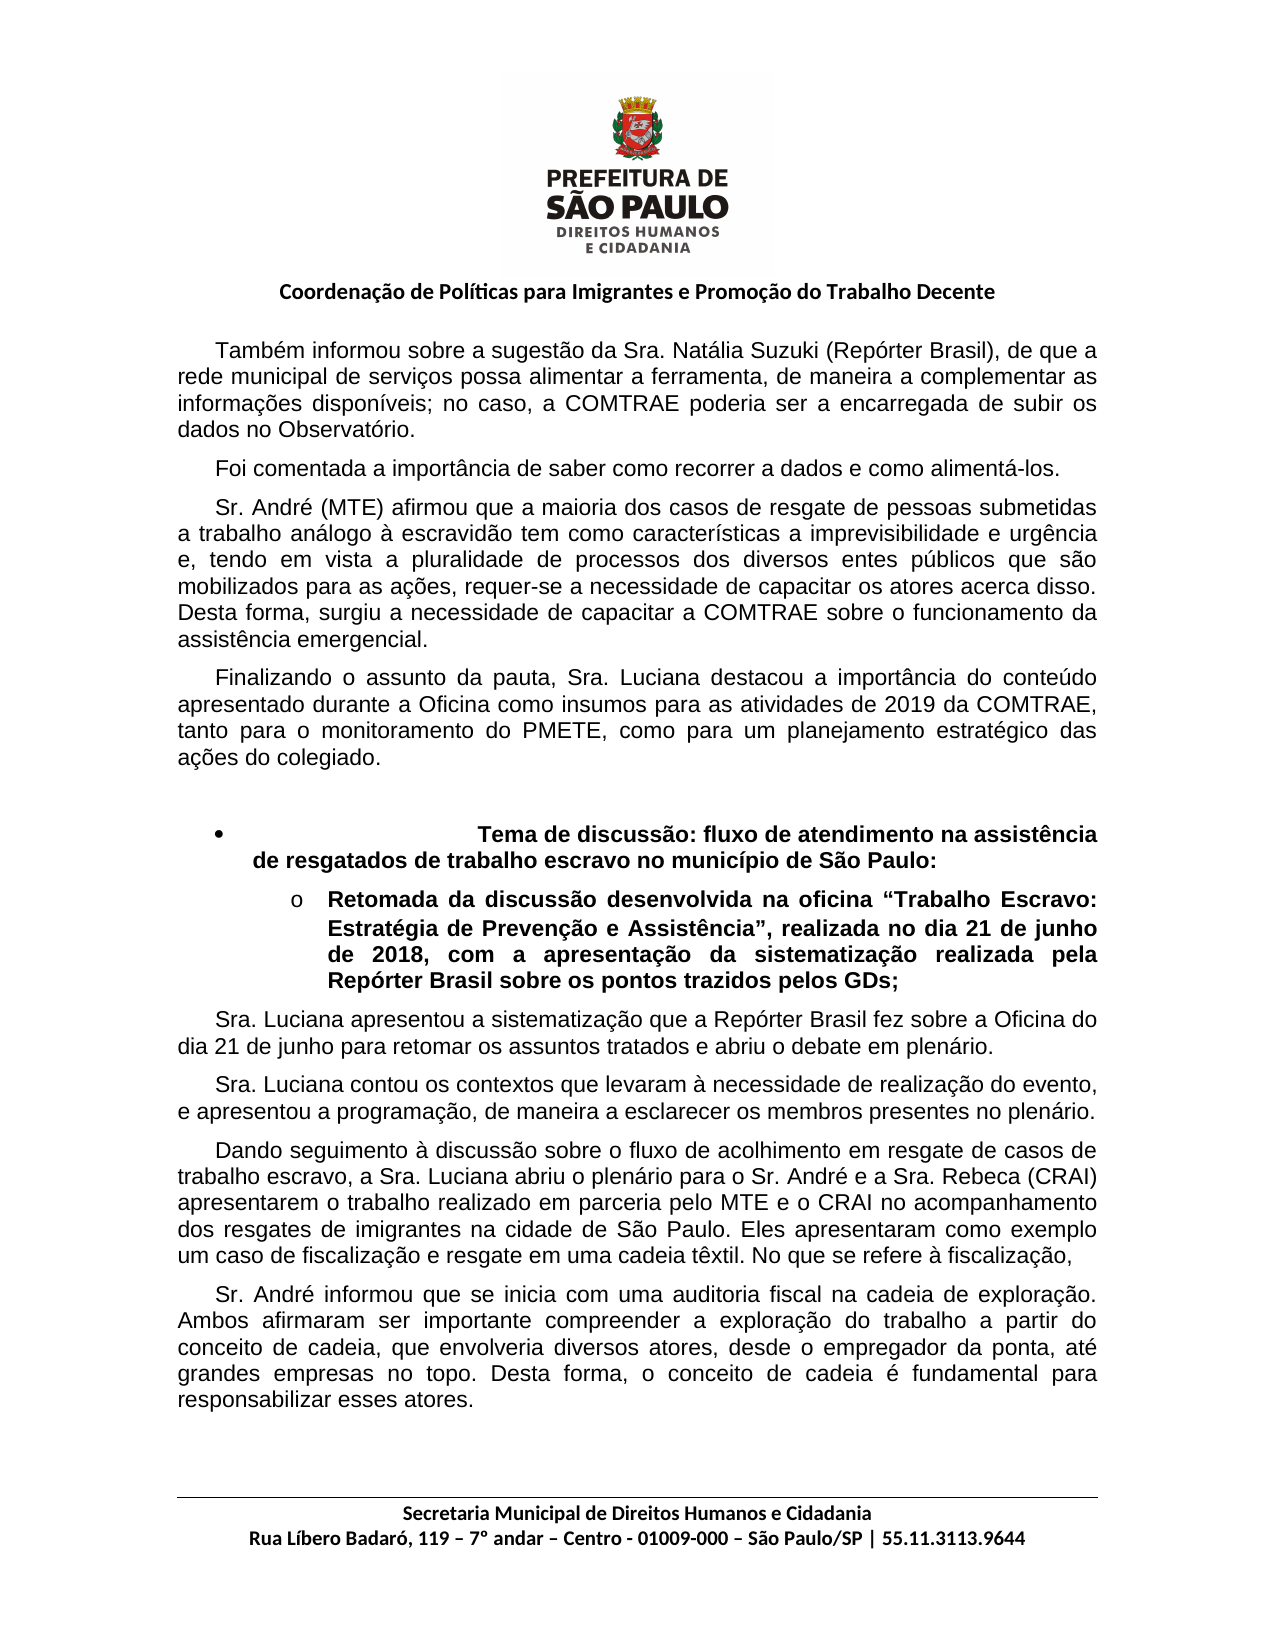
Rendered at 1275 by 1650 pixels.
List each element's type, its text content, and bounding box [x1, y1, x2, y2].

text Sra. Luciana apresentou a sistematização que a Repórter Brasil fez sobre a Oficina do dia 21 de junho para retomar os assuntos tratados e abriu o debate em plenário. [177, 1006, 1098, 1059]
list Tema de discussão: fluxo de atendimento na assistência de resgatados de trabalho escravo no município de São Paulo: [215, 821, 1098, 874]
text Finalizando o assunto da pauta, Sra. Luciana destacou a importância do conteúdo apresentado durante a Oficina como insumos para as atividades de 2019 da COMTRAE, tanto para o monitoramento do PMETE, como para um planejamento estratégico das ações do colegiado. [177, 664, 1098, 770]
text Sra. Luciana contou os contextos que levaram à necessidade de realização do evento, e apresentou a programação, de maneira a esclarecer os membros presentes no plenário. [177, 1071, 1098, 1124]
picture [501, 73, 774, 277]
text Também informou sobre a sugestão da Sra. Natália Suzuki (Repórter Brasil), de que a rede municipal de serviços possa alimentar a ferramenta, de maneira a complementar as informações disponíveis; no caso, a COMTRAE poderia ser a encarregada de subir os dados no Observatório. [177, 337, 1098, 442]
text Dando seguimento à discussão sobre o fluxo de acolhimento em resgate de casos de trabalho escravo, a Sra. Luciana abriu o plenário para o Sr. André e a Sra. Rebeca (CRAI) apresentarem o trabalho realizado em parceria pelo MTE e o CRAI no acompanhamento dos resgates de imigrantes na cidade de São Paulo. Eles apresentaram como exemplo um caso de fiscalização e resgate em uma cadeia têxtil. No que se refere à fiscalização, [177, 1137, 1098, 1268]
text Foi comentada a importância de saber como recorrer a dados e como alimentá-los. [177, 455, 1098, 481]
list Retomada da discussão desenvolvida na oficina “Trabalho Escravo: Estratégia de Prevenção e Assistência”, realizada no dia 21 de junho de 2018, com a apresentação da sistematização realizada pela Repórter Brasil sobre os pontos trazidos pelos GDs; [290, 886, 1098, 994]
text Sr. André informou que se inicia com uma auditoria fiscal na cadeia de exploração. Ambos afirmaram ser importante compreender a exploração do trabalho a partir do conceito de cadeia, que envolveria diversos atores, desde o empregador da ponta, até grandes empresas no topo. Desta forma, o conceito de cadeia é fundamental para responsabilizar esses atores. [177, 1281, 1098, 1413]
text Sr. André (MTE) afirmou que a maioria dos casos de resgate de pessoas submetidas a trabalho análogo à escravidão tem como características a imprevisibilidade e urgência e, tendo em vista a pluralidade de processos dos diversos entes públicos que são mobilizados para as ações, requer-se a necessidade de capacitar os atores acerca disso. Desta forma, surgiu a necessidade de capacitar a COMTRAE sobre o funcionamento da assistência emergencial. [177, 494, 1098, 652]
